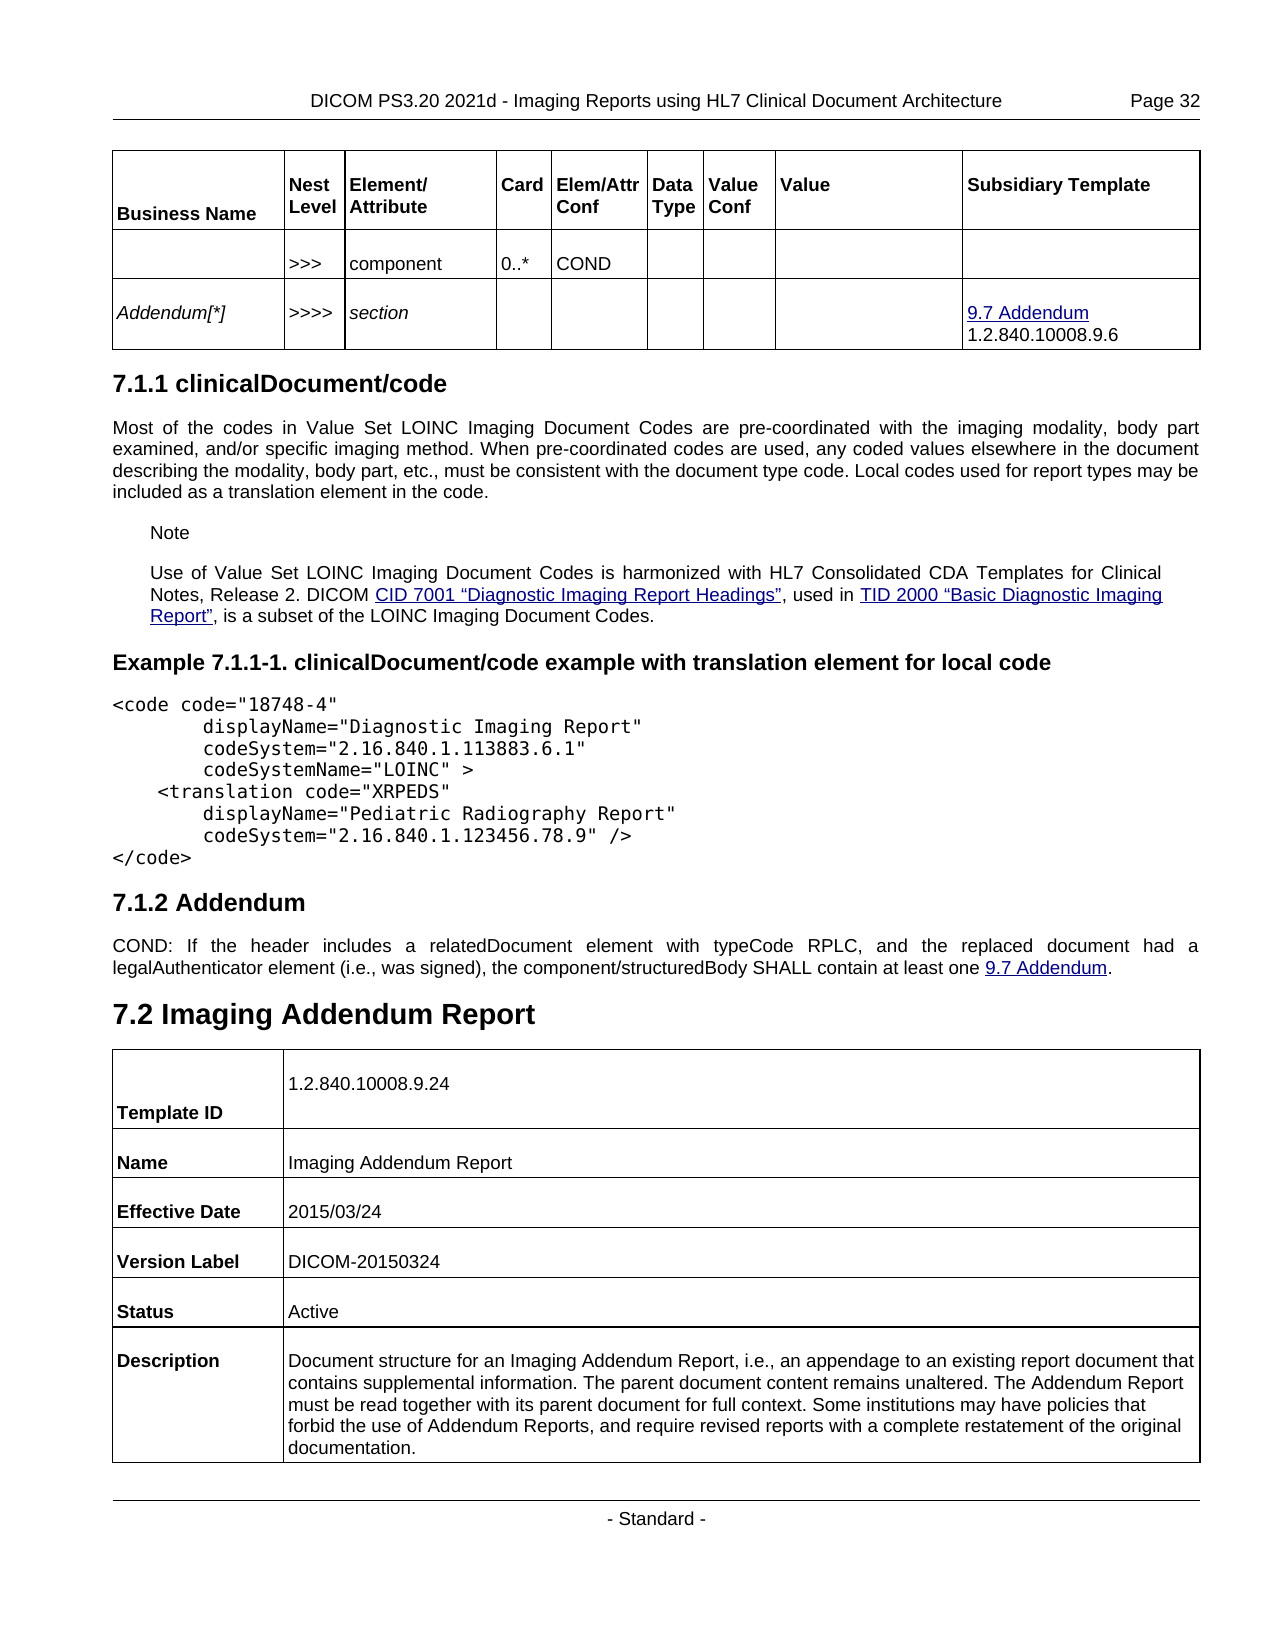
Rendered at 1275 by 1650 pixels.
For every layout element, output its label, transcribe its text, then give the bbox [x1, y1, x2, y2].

table_cell Version Label [113, 1228, 283, 1277]
table_cell [776, 279, 962, 349]
table_header Value [776, 151, 962, 228]
table_cell [552, 279, 647, 349]
table_cell [648, 230, 703, 278]
table_header Card [497, 151, 551, 228]
table_cell >>>> [285, 279, 344, 349]
text <code code="18748-4" displayName="Diagnostic Imaging Report" codeSystem="2.16.840.1.113883.6.1" codeSystemName="LOINC" > <translation code="XRPEDS" displayName="Pediatric Radiography Report" codeSystem="2.16.840.1.123456.78.9" /> </code> [112, 694, 1200, 869]
table_cell [497, 279, 551, 349]
table_cell COND [552, 230, 647, 278]
table_header Elem/Attr Conf [552, 151, 647, 228]
text COND: If the header includes a relatedDocument element with typeCode RPLC, and the replaced document had a legalAuthenticator element (i.e., was signed), the component/structuredBody SHALL contain at least one 9.7 Addendum. [112, 935, 1200, 978]
table_cell [704, 230, 775, 278]
table_header Subsidiary Template [963, 151, 1199, 228]
table_cell Document structure for an Imaging Addendum Report, i.e., an appendage to an existing report document that contains supplemental information. The parent document content remains unaltered. The Addendum Report must be read together with its parent document for full context. Some institutions may have policies that forbid the use of Addendum Reports, and require revised reports with a complete restatement of the original documentation. [284, 1328, 1199, 1462]
text 7.2 Imaging Addendum Report [112, 997, 1200, 1030]
table_cell Name [113, 1129, 283, 1177]
text Use of Value Set LOINC Imaging Document Codes is harmonized with HL7 Consolidated CDA Templates for Clinical Notes, Release 2. DICOM CID 7001 “Diagnostic Imaging Report Headings”, used in TID 2000 “Basic Diagnostic Imaging Report”, is a subset of the LOINC Imaging Document Codes. [150, 562, 1162, 627]
table_cell Imaging Addendum Report [284, 1129, 1199, 1177]
table_header Business Name [113, 151, 284, 228]
table_cell Effective Date [113, 1178, 283, 1227]
table_cell component [346, 230, 496, 278]
table_cell Description [113, 1328, 283, 1462]
table_cell [963, 230, 1199, 278]
table_cell Addendum[*] [113, 279, 284, 349]
text 7.1.2 Addendum [112, 887, 1200, 916]
table_cell 2015/03/24 [284, 1178, 1199, 1227]
table_header 1.2.840.10008.​9.24 [284, 1050, 1199, 1128]
table_header Template ID [113, 1050, 283, 1128]
text 7.1.1 clinicalDocument/code [112, 369, 1200, 398]
table_header Data Type [648, 151, 703, 228]
table_cell [776, 230, 962, 278]
text Most of the codes in Value Set LOINC Imaging Document Codes are pre-coordinated with the imaging modality, body part examined, and/or specific imaging method. When pre-coordinated codes are used, any coded values elsewhere in the document describing the modality, body part, etc., must be consistent with the document type code. Local codes used for report types may be included as a translation element in the code. [112, 417, 1200, 503]
table_cell 9.7 Addendum 1.2.840.10008.9.6 [963, 279, 1199, 349]
table_cell [704, 279, 775, 349]
table_cell Active [284, 1278, 1199, 1326]
table_header Value Conf [704, 151, 775, 228]
table_cell 0..* [497, 230, 551, 278]
table_cell >>> [285, 230, 344, 278]
table_cell [648, 279, 703, 349]
table_header Nest Level [285, 151, 344, 228]
table_cell section [346, 279, 496, 349]
table_cell Status [113, 1278, 283, 1326]
table_cell DICOM-20150324 [284, 1228, 1199, 1277]
table_cell [113, 230, 284, 278]
table_header Element/​Attribute [346, 151, 496, 228]
text Example 7.1.1-1. clinicalDocument/code example with translation element for local code [112, 649, 1200, 675]
text Note [150, 522, 1162, 543]
